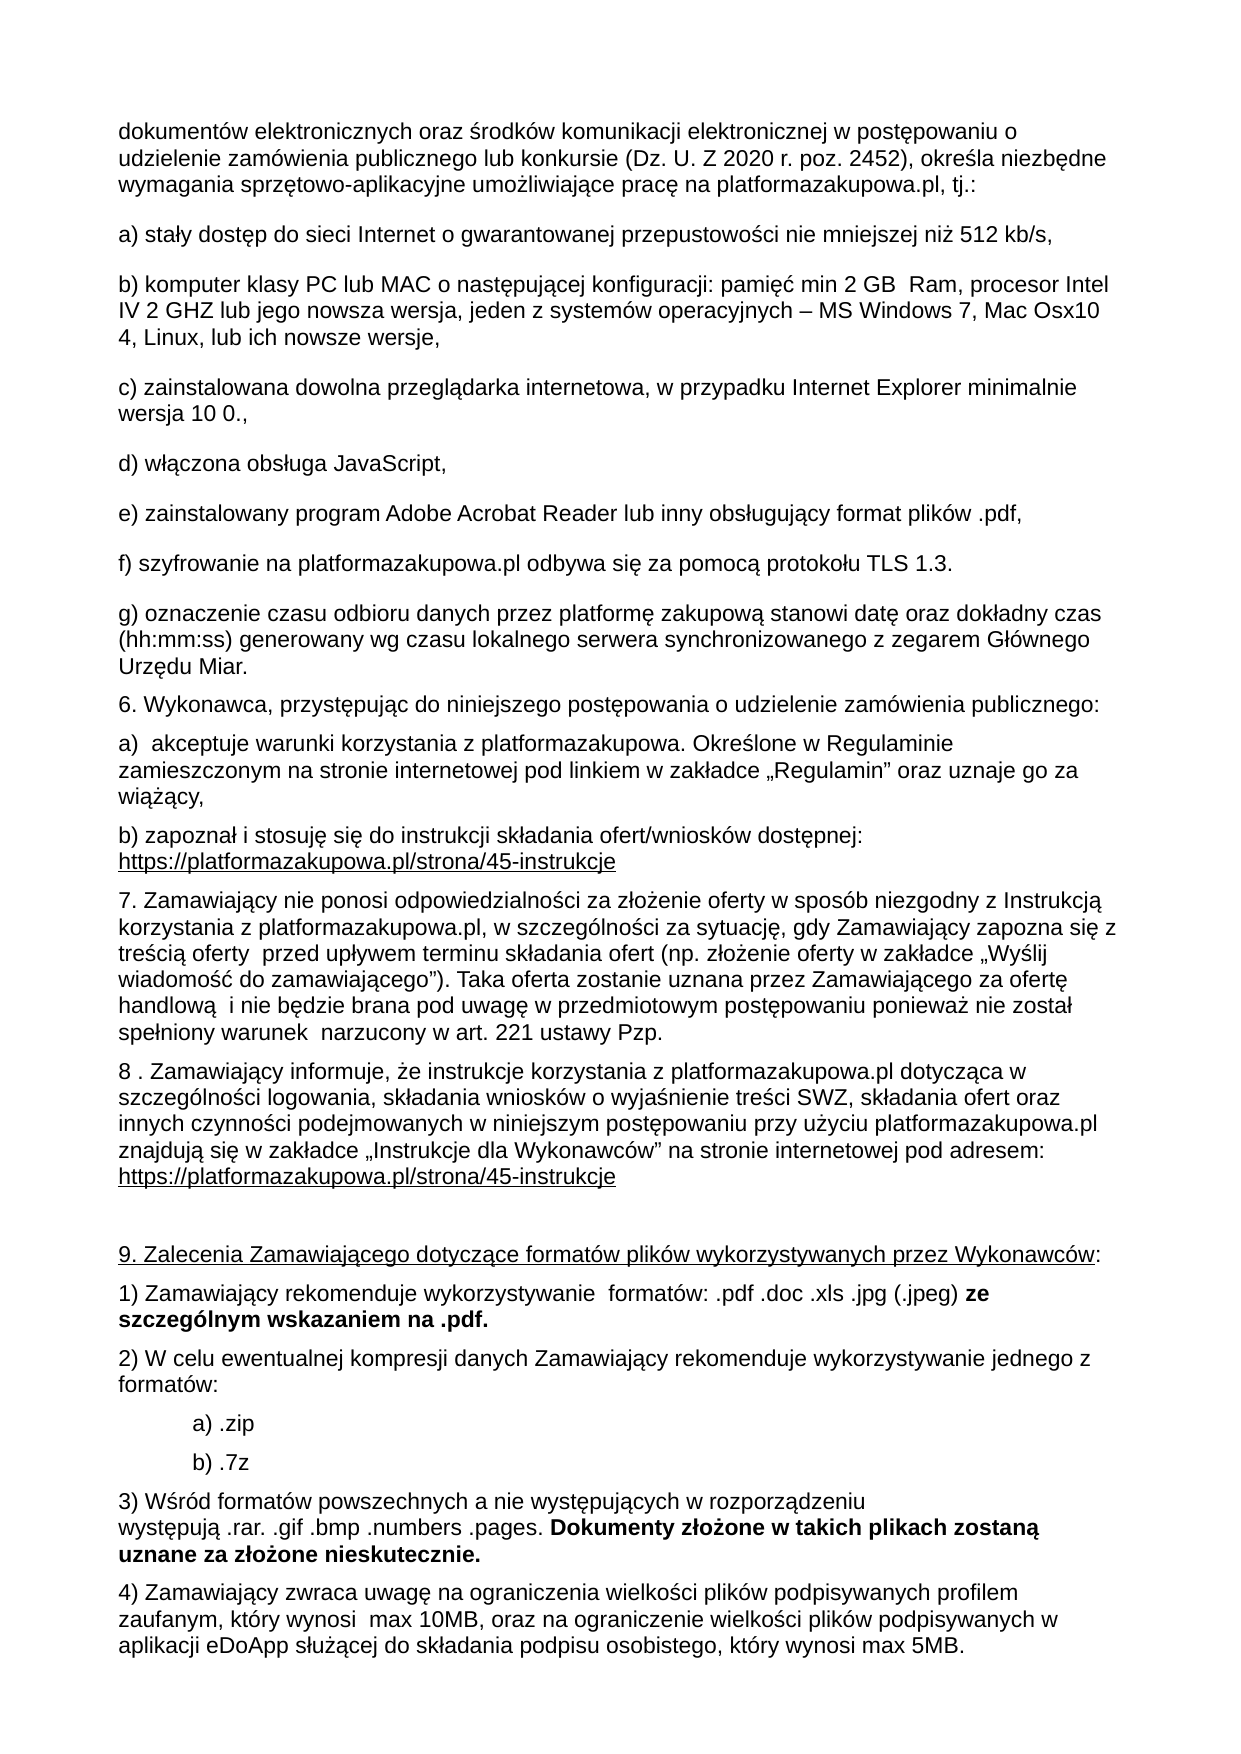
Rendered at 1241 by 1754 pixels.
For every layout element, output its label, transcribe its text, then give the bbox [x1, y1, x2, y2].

text 8 . Zamawiający informuje, że instrukcje korzystania z platformazakupowa.pl dotycząca w szczególności logowania, składania wniosków o wyjaśnienie treści SWZ, składania ofert oraz innych czynności podejmowanych w niniejszym postępowaniu przy użyciu platformazakupowa.pl znajdują się w zakładce „Instrukcje dla Wykonawców” na stronie internetowej pod adresem: https://platformazakupowa.pl/strona/45-instrukcje [118, 1058, 1122, 1189]
text 4) Zamawiający zwraca uwagę na ograniczenia wielkości plików podpisywanych profilem zaufanym, który wynosi max 10MB, oraz na ograniczenie wielkości plików podpisywanych w aplikacji eDoApp służącej do składania podpisu osobistego, który wynosi max 5MB. [118, 1579, 1122, 1658]
text e) zainstalowany program Adobe Acrobat Reader lub inny obsługujący format plików .pdf, [118, 500, 1122, 526]
text 9. Zalecenia Zamawiającego dotyczące formatów plików wykorzystywanych przez Wykonawców: [118, 1241, 1122, 1267]
text a) .zip [118, 1410, 1122, 1436]
text 7. Zamawiający nie ponosi odpowiedzialności za złożenie oferty w sposób niezgodny z Instrukcją korzystania z platformazakupowa.pl, w szczególności za sytuację, gdy Zamawiający zapozna się z treścią oferty przed upływem terminu składania ofert (np. złożenie oferty w zakładce „Wyślij wiadomość do zamawiającego”). Taka oferta zostanie uznana przez Zamawiającego za ofertę handlową i nie będzie brana pod uwagę w przedmiotowym postępowaniu ponieważ nie został spełniony warunek narzucony w art. 221 ustawy Pzp. [118, 887, 1122, 1045]
text 2) W celu ewentualnej kompresji danych Zamawiający rekomenduje wykorzystywanie jednego z formatów: [118, 1345, 1122, 1398]
text b) komputer klasy PC lub MAC o następującej konfiguracji: pamięć min 2 GB Ram, procesor Intel IV 2 GHZ lub jego nowsza wersja, jeden z systemów operacyjnych – MS Windows 7, Mac Osx10 4, Linux, lub ich nowsze wersje, [118, 271, 1122, 350]
text c) zainstalowana dowolna przeglądarka internetowa, w przypadku Internet Explorer minimalnie wersja 10 0., [118, 373, 1122, 426]
text a) akceptuje warunki korzystania z platformazakupowa. Określone w Regulaminie zamieszczonym na stronie internetowej pod linkiem w zakładce „Regulamin” oraz uznaje go za wiążący, [118, 730, 1122, 809]
text a) stały dostęp do sieci Internet o gwarantowanej przepustowości nie mniejszej niż 512 kb/s, [118, 221, 1122, 247]
text d) włączona obsługa JavaScript, [118, 450, 1122, 476]
text f) szyfrowanie na platformazakupowa.pl odbywa się za pomocą protokołu TLS 1.3. [118, 550, 1122, 576]
text dokumentów elektronicznych oraz środków komunikacji elektronicznej w postępowaniu o udzielenie zamówienia publicznego lub konkursie (Dz. U. Z 2020 r. poz. 2452), określa niezbędne wymagania sprzętowo-aplikacyjne umożliwiające pracę na platformazakupowa.pl, tj.: [118, 118, 1122, 197]
text 1) Zamawiający rekomenduje wykorzystywanie formatów: .pdf .doc .xls .jpg (.jpeg) ze szczególnym wskazaniem na .pdf. [118, 1280, 1122, 1332]
text 6. Wykonawca, przystępując do niniejszego postępowania o udzielenie zamówienia publicznego: [118, 691, 1122, 718]
text g) oznaczenie czasu odbioru danych przez platformę zakupową stanowi datę oraz dokładny czas (hh:mm:ss) generowany wg czasu lokalnego serwera synchronizowanego z zegarem Głównego Urzędu Miar. [118, 600, 1122, 679]
text b) .7z [118, 1449, 1122, 1475]
text b) zapoznał i stosuję się do instrukcji składania ofert/wniosków dostępnej: https://platformazakupowa.pl/strona/45-instrukcje [118, 822, 1122, 874]
text 3) Wśród formatów powszechnych a nie występujących w rozporządzeniu występują .rar. .gif .bmp .numbers .pages. Dokumenty złożone w takich plikach zostaną uznane za złożone nieskutecznie. [118, 1488, 1122, 1567]
